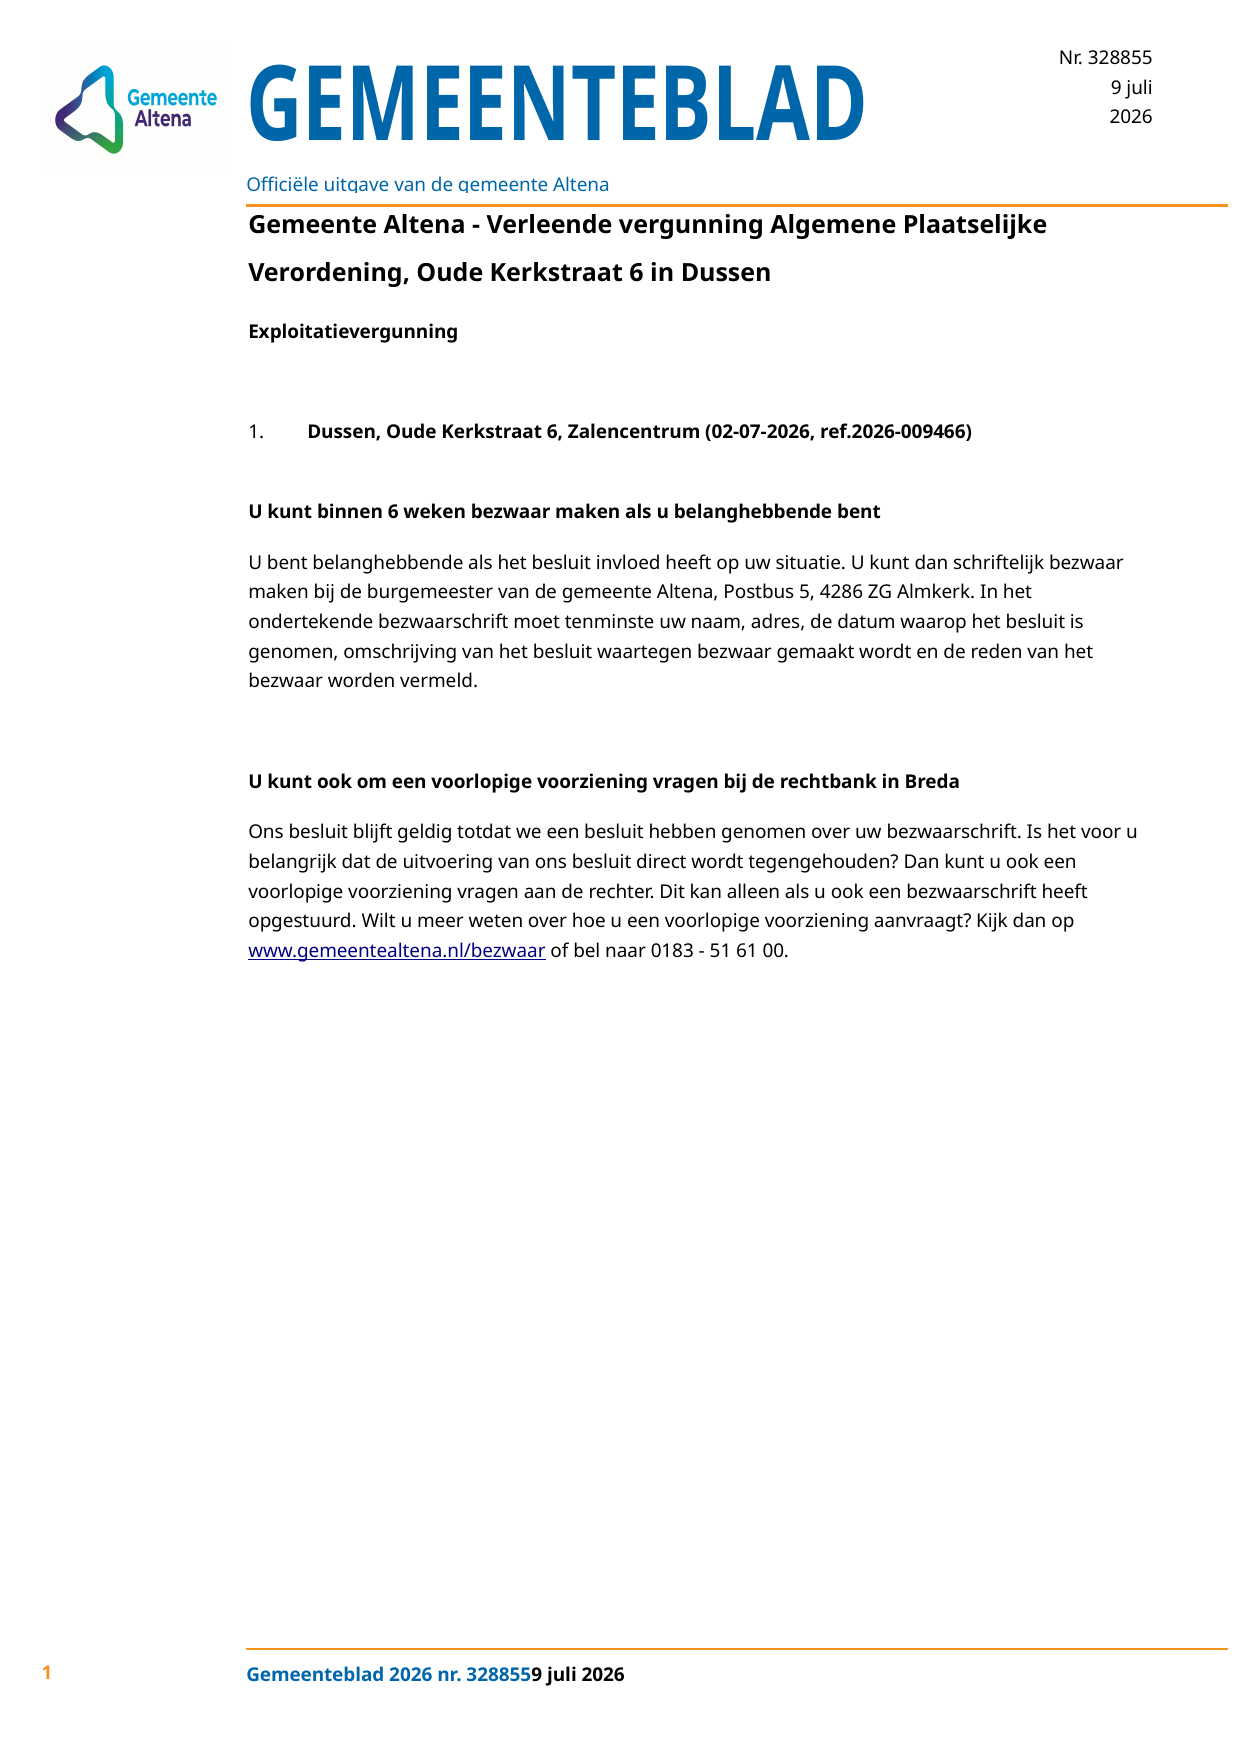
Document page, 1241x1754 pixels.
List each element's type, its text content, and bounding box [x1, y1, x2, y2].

text Ons besluit blijft geldig totdat we een besluit hebben genomen over uw bezwaarschrift. Is het voor u belangrijk dat de uitvoering van ons besluit direct wordt tegengehouden? Dan kunt u ook een voorlopige voorziening vragen aan de rechter. Dit kan alleen als u ook een bezwaarschrift heeft opgestuurd. Wilt u meer weten over hoe u een voorlopige voorziening aanvraagt? Kijk dan op www.gemeentealtena.nl/bezwaar of bel naar 0183 - 51 61 00. [248, 819, 1152, 963]
text U kunt ook om een voorlopige voorziening vragen bij de rechtbank in Breda [248, 768, 1152, 794]
text U kunt binnen 6 weken bezwaar maken als u belanghebbende bent [248, 499, 1152, 524]
list Dussen, Oude Kerkstraat 6, Zalencentrum (02-07-2026, ref.2026-009466) [248, 419, 1152, 444]
picture [41, 47, 231, 172]
text U bent belanghebbende als het besluit invloed heeft op uw situatie. U kunt dan schriftelijk bezwaar maken bij de burgemeester van de gemeente Altena, Postbus 5, 4286 ZG Almkerk. In het ondertekende bezwaarschrift moet tenminste uw naam, adres, de datum waarop het besluit is genomen, omschrijving van het besluit waartegen bezwaar gemaakt wordt en de reden van het bezwaar worden vermeld. [248, 549, 1152, 693]
text Exploitatievergunning [248, 318, 1152, 344]
text Gemeente Altena - Verleende vergunning Algemene Plaatselijke Verordening, Oude Kerkstraat 6 in Dussen [248, 207, 1152, 288]
